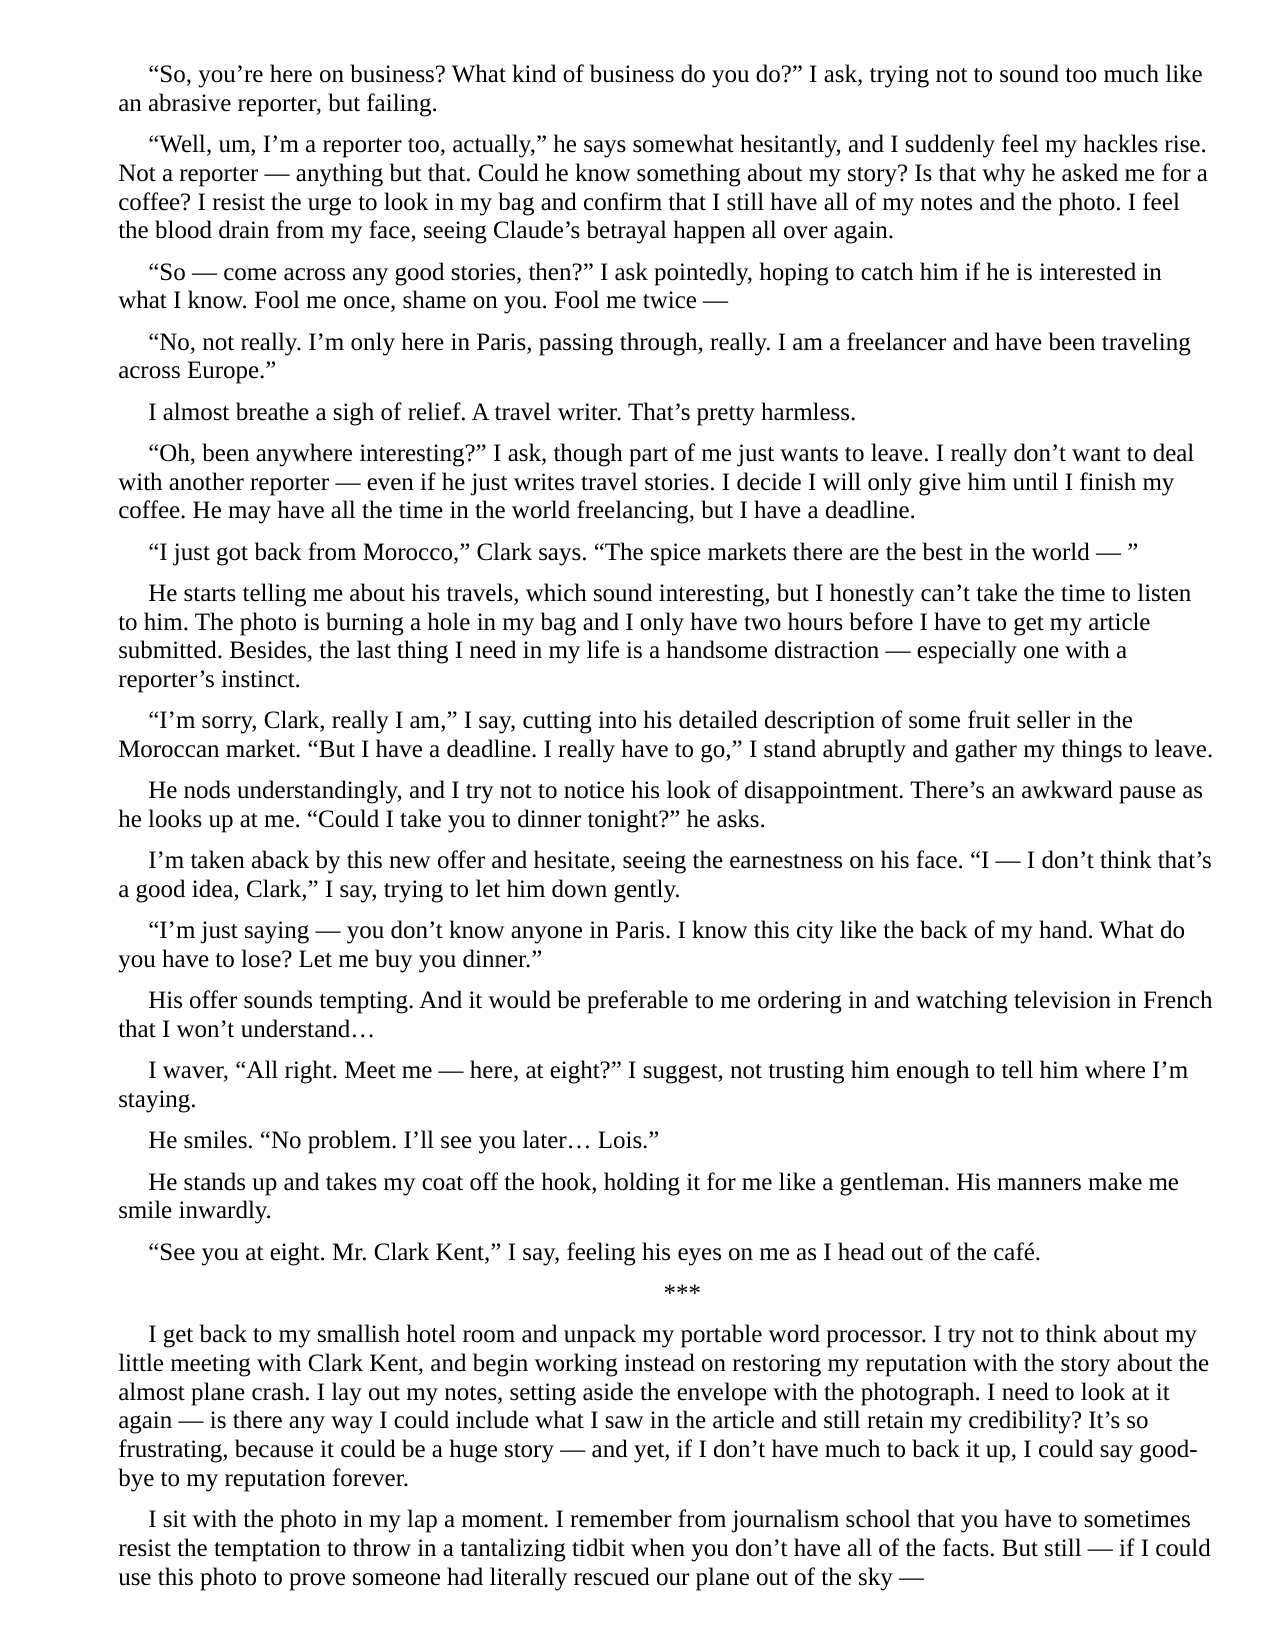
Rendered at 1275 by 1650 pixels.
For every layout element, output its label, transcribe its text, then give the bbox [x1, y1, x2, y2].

text “No, not really. I’m only here in Paris, passing through, really. I am a freelancer and have been traveling across Europe.” [118, 327, 1216, 384]
text “I just got back from Morocco,” Clark says. “The spice markets there are the best in the world — ” [118, 537, 1216, 565]
text “See you at eight. Mr. Clark Kent,” I say, feeling his eyes on me as I head out of the café. [118, 1237, 1216, 1265]
text “I’m sorry, Clark, really I am,” I say, cutting into his detailed description of some fruit seller in the Moroccan market. “But I have a deadline. I really have to go,” I stand abruptly and gather my things to leave. [118, 705, 1216, 763]
text “Oh, been anywhere interesting?” I ask, though part of me just wants to leave. I really don’t want to deal with another reporter — even if he just writes travel stories. I decide I will only give him until I finish my coffee. He may have all the time in the world freelancing, but I have a deadline. [118, 438, 1216, 524]
text I almost breathe a sigh of relief. A travel writer. That’s pretty harmless. [118, 397, 1216, 425]
text “Well, um, I’m a reporter too, actually,” he says somewhat hesitantly, and I suddenly feel my hackles rise. Not a reporter — anything but that. Could he know something about my story? Is that why he asked me for a coffee? I resist the urge to look in my bag and confirm that I still have all of my notes and the photo. I feel the blood drain from my face, seeing Claude’s betrayal happen all over again. [118, 129, 1216, 244]
text He starts telling me about his travels, which sound interesting, but I honestly can’t take the time to listen to him. The photo is burning a hole in my bag and I only have two hours before I have to get my article submitted. Besides, the last thing I need in my life is a handsome distraction — especially one with a reporter’s instinct. [118, 578, 1216, 693]
text “So, you’re here on business? What kind of business do you do?” I ask, trying not to sound too much like an abrasive reporter, but failing. [118, 59, 1216, 117]
text He stands up and takes my coat off the hook, holding it for me like a gentleman. His manners make me smile inwardly. [118, 1167, 1216, 1224]
text His offer sounds tempting. And it would be preferable to me ordering in and watching television in French that I won’t understand… [118, 985, 1216, 1043]
text He smiles. “No problem. I’ll see you later… Lois.” [118, 1125, 1216, 1154]
text “I’m just saying — you don’t know anyone in Paris. I know this city like the back of my hand. What do you have to lose? Let me buy you dinner.” [118, 915, 1216, 973]
text *** [118, 1278, 1216, 1307]
text I waver, “All right. Meet me — here, at eight?” I suggest, not trusting him enough to tell him where I’m staying. [118, 1055, 1216, 1113]
text “So — come across any good stories, then?” I ask pointedly, hoping to catch him if he is interested in what I know. Fool me once, shame on you. Fool me twice — [118, 257, 1216, 314]
text I get back to my smallish hotel room and unpack my portable word processor. I try not to think about my little meeting with Clark Kent, and begin working instead on restoring my reputation with the story about the almost plane crash. I lay out my notes, setting aside the envelope with the photograph. I need to look at it again — is there any way I could include what I saw in the article and still retain my credibility? It’s so frustrating, because it could be a huge story — and yet, if I don’t have much to back it up, I could say good-bye to my reputation forever. [118, 1319, 1216, 1492]
text He nods understandingly, and I try not to notice his look of disappointment. There’s an awkward pause as he looks up at me. “Could I take you to dinner tonight?” he asks. [118, 775, 1216, 833]
text I’m taken aback by this new offer and hesitate, seeing the earnestness on his face. “I — I don’t think that’s a good idea, Clark,” I say, trying to let him down gently. [118, 845, 1216, 903]
text I sit with the photo in my lap a moment. I remember from journalism school that you have to sometimes resist the temptation to throw in a tantalizing tidbit when you don’t have all of the facts. But still — if I could use this photo to prove someone had literally rescued our plane out of the sky — [118, 1504, 1216, 1590]
